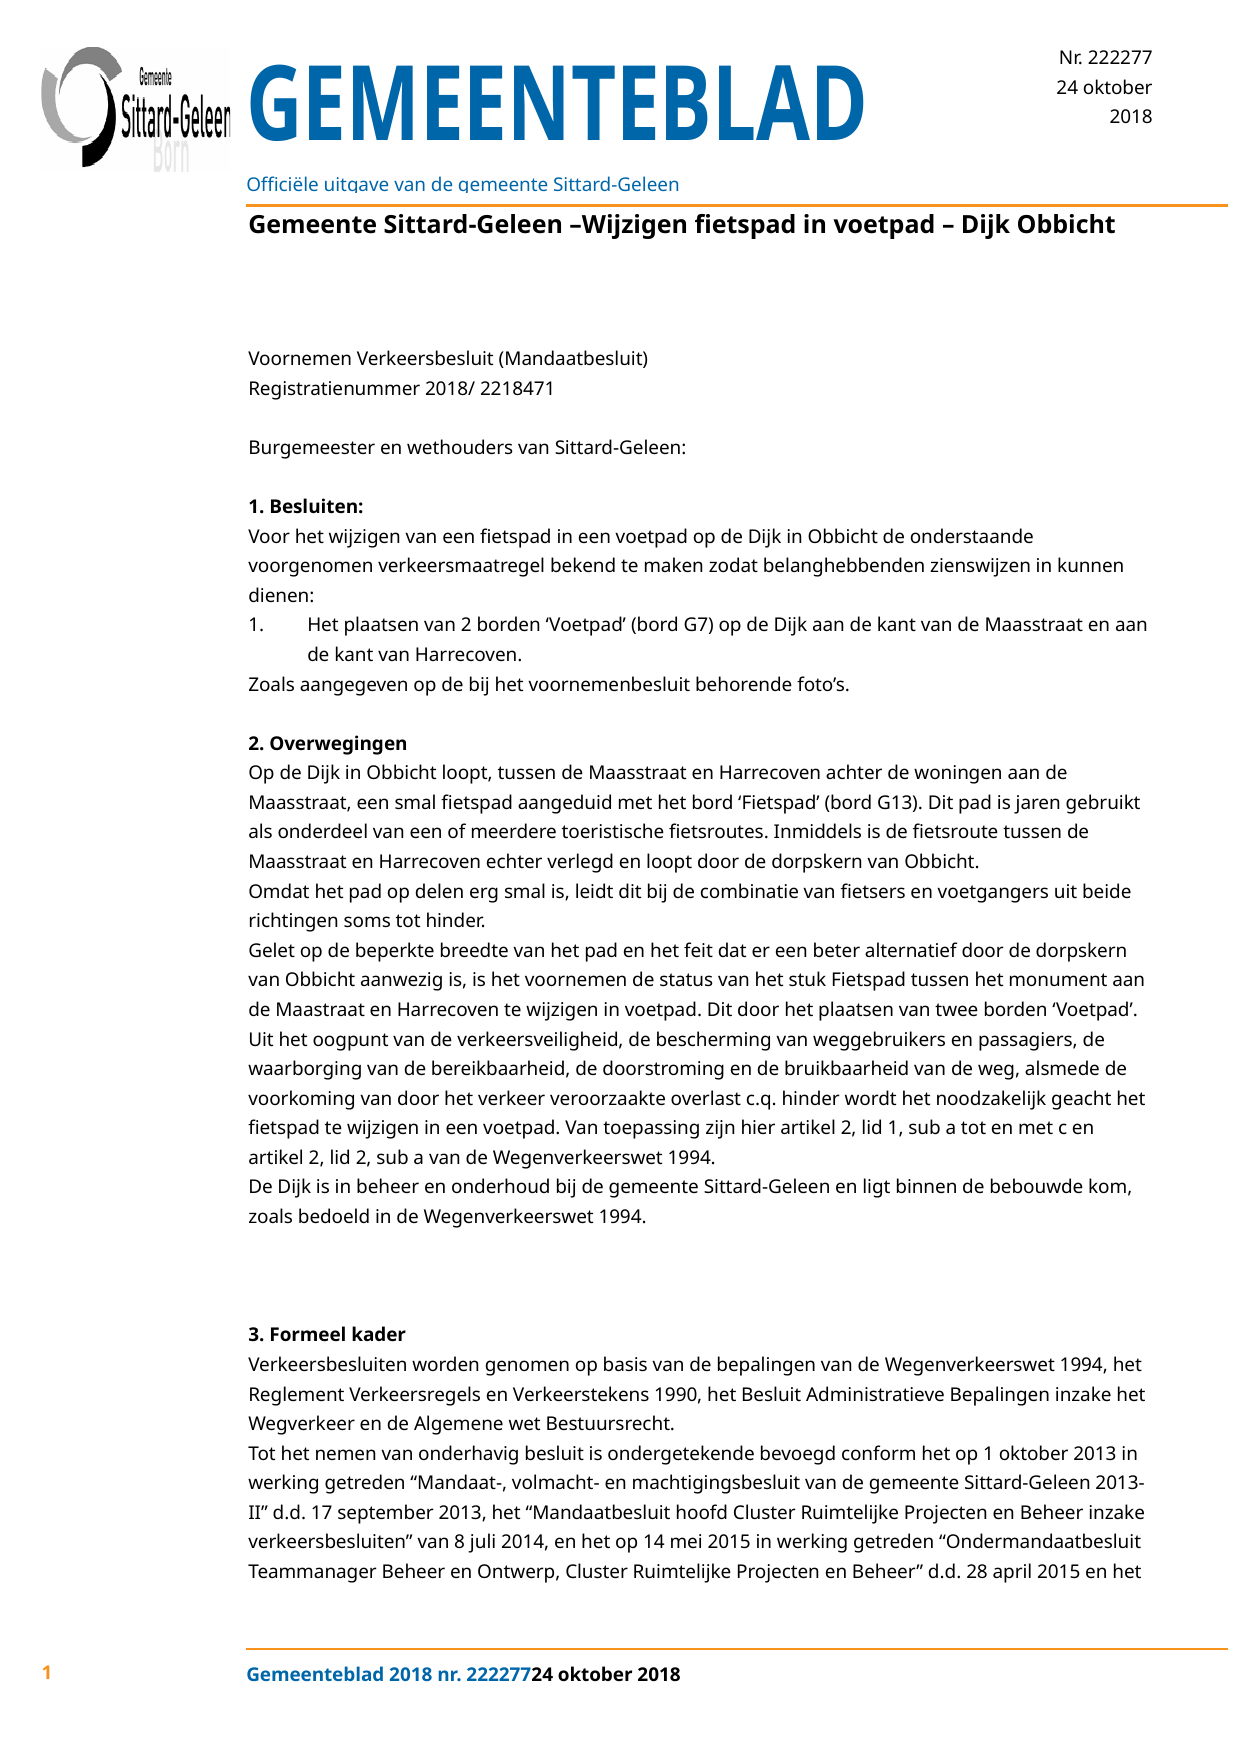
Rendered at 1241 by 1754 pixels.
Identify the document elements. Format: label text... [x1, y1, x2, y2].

text De Dijk is in beheer en onderhoud bij de gemeente Sittard-Geleen en ligt binnen de bebouwde kom, zoals bedoeld in de Wegenverkeerswet 1994. [248, 1174, 1152, 1229]
text Voor het wijzigen van een fietspad in een voetpad op de Dijk in Obbicht de onderstaande voorgenomen verkeersmaatregel bekend te maken zodat belanghebbenden zienswijzen in kunnen dienen: [248, 523, 1152, 608]
text Omdat het pad op delen erg smal is, leidt dit bij de combinatie van fietsers en voetgangers uit beide richtingen soms tot hinder. [248, 878, 1152, 933]
text Gemeente Sittard-Geleen –Wijzigen fietspad in voetpad – Dijk Obbicht [248, 207, 1152, 241]
text 2. Overwegingen [248, 730, 1152, 756]
text 1. Besluiten: [248, 493, 1152, 519]
text Tot het nemen van onderhavig besluit is ondergetekende bevoegd conform het op 1 oktober 2013 in werking getreden “Mandaat-, volmacht- en machtigingsbesluit van de gemeente Sittard-Geleen 2013-II” d.d. 17 september 2013, het “Mandaatbesluit hoofd Cluster Ruimtelijke Projecten en Beheer inzake verkeersbesluiten” van 8 juli 2014, en het op 14 mei 2015 in werking getreden “Ondermandaatbesluit Teammanager Beheer en Ontwerp, Cluster Ruimtelijke Projecten en Beheer” d.d. 28 april 2015 en het [248, 1440, 1152, 1584]
text Gelet op de beperkte breedte van het pad en het feit dat er een beter alternatief door de dorpskern van Obbicht aanwezig is, is het voornemen de status van het stuk Fietspad tussen het monument aan de Maastraat en Harrecoven te wijzigen in voetpad. Dit door het plaatsen van twee borden ‘Voetpad’. [248, 937, 1152, 1022]
text Op de Dijk in Obbicht loopt, tussen de Maasstraat en Harrecoven achter de woningen aan de Maasstraat, een smal fietspad aangeduid met het bord ‘Fietspad’ (bord G13). Dit pad is jaren gebruikt als onderdeel van een of meerdere toeristische fietsroutes. Inmiddels is de fietsroute tussen de Maasstraat en Harrecoven echter verlegd en loopt door de dorpskern van Obbicht. [248, 759, 1152, 874]
list Het plaatsen van 2 borden ‘Voetpad’ (bord G7) op de Dijk aan de kant van de Maasstraat en aan de kant van Harrecoven. [248, 612, 1152, 667]
text Zoals aangegeven op de bij het voornemenbesluit behorende foto’s. [248, 671, 1152, 696]
text Voornemen Verkeersbesluit (Mandaatbesluit) [248, 345, 1152, 371]
picture [41, 47, 231, 172]
text Burgemeester en wethouders van Sittard-Geleen: [248, 434, 1152, 460]
text Registratienummer 2018/ 2218471 [248, 375, 1152, 401]
text 3. Formeel kader [248, 1322, 1152, 1347]
text Verkeersbesluiten worden genomen op basis van de bepalingen van de Wegenverkeerswet 1994, het Reglement Verkeersregels en Verkeerstekens 1990, het Besluit Administratieve Bepalingen inzake het Wegverkeer en de Algemene wet Bestuursrecht. [248, 1351, 1152, 1436]
text Uit het oogpunt van de verkeersveiligheid, de bescherming van weggebruikers en passagiers, de waarborging van de bereikbaarheid, de doorstroming en de bruikbaarheid van de weg, alsmede de voorkoming van door het verkeer veroorzaakte overlast c.q. hinder wordt het noodzakelijk geacht het fietspad te wijzigen in een voetpad. Van toepassing zijn hier artikel 2, lid 1, sub a tot en met c en artikel 2, lid 2, sub a van de Wegenverkeerswet 1994. [248, 1026, 1152, 1170]
